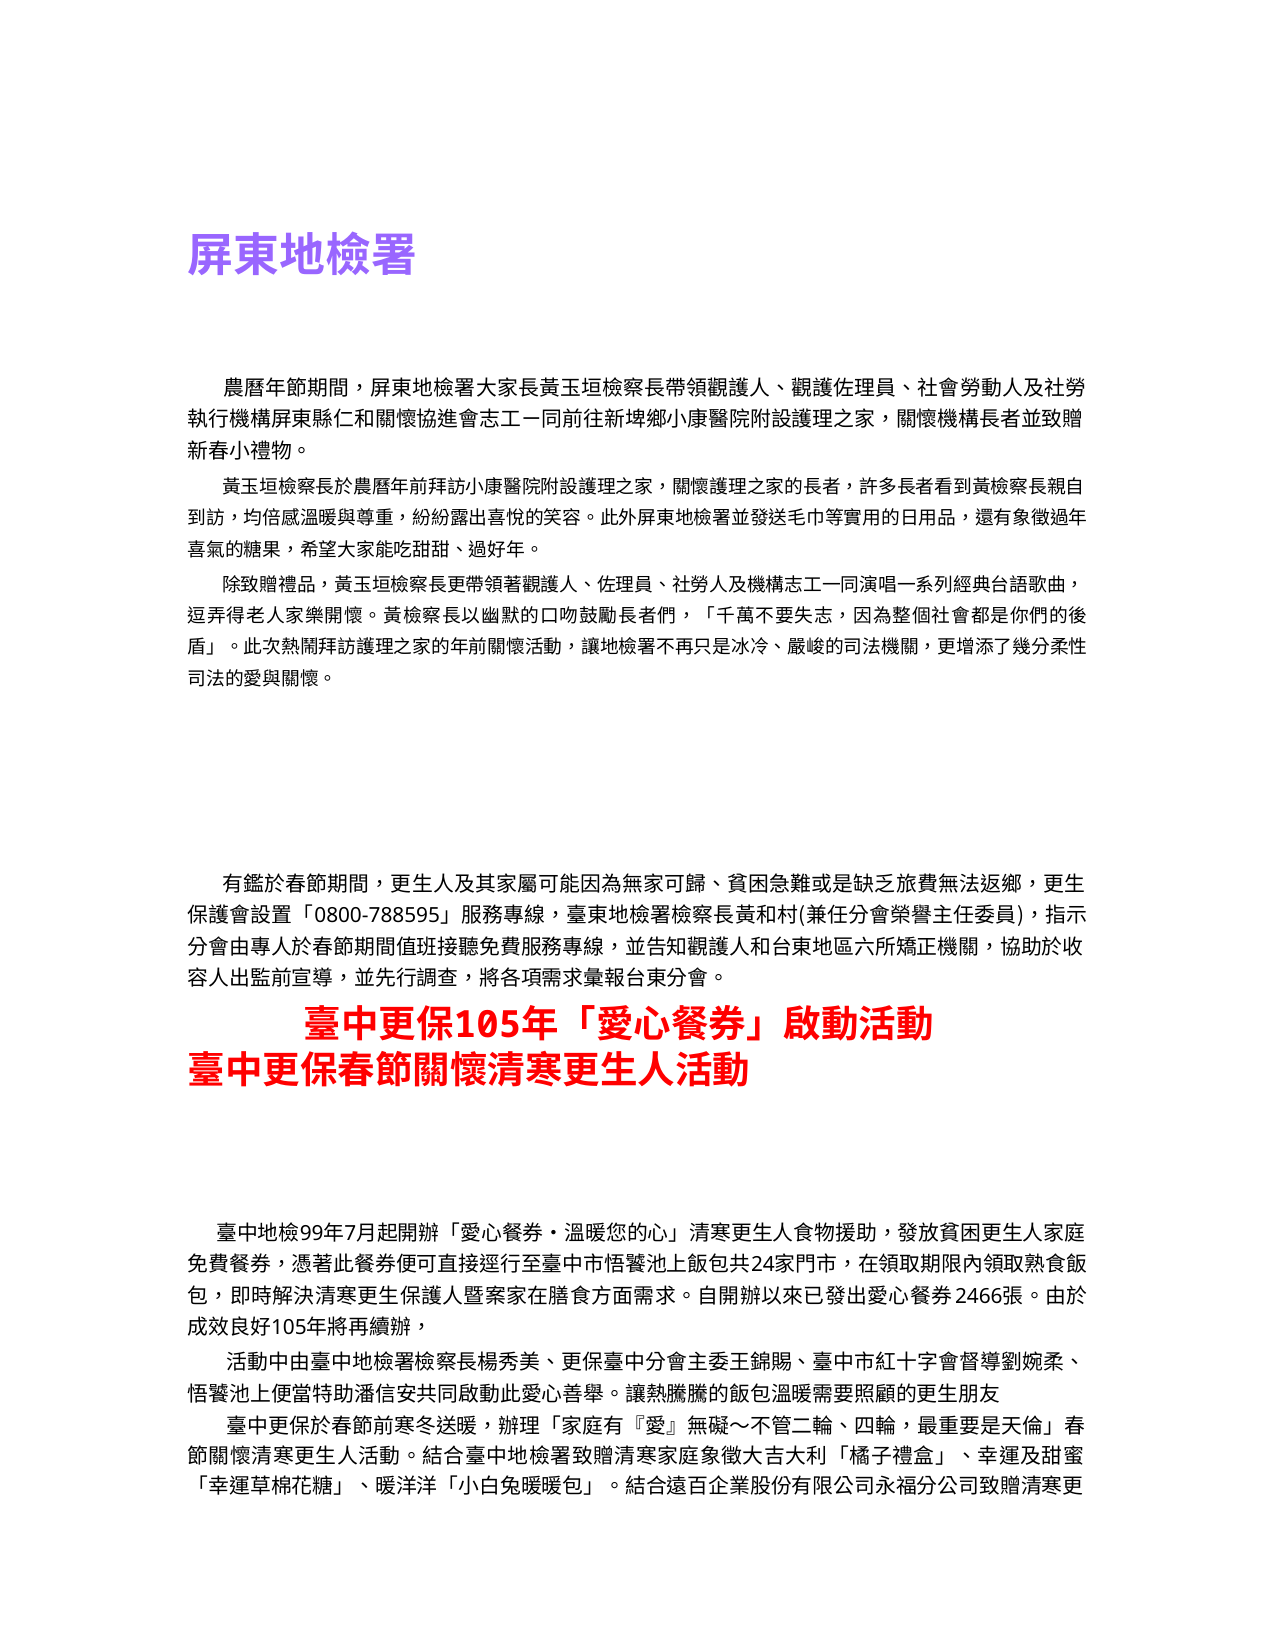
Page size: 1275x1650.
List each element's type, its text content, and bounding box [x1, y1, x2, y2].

text 臺中更保春節關懷清寒更生人活動 [187, 1064, 1087, 1089]
text 黃玉垣檢察長於農曆年前拜訪小康醫院附設護理之家，關懷護理之家的長者，許多長者看到黃檢察長親自到訪，均倍感溫暖與尊重，紛紛露出喜悅的笑容。此外屏東地檢署並發送毛巾等實用的日用品，還有象徵過年喜氣的糖果，希望大家能吃甜甜、過好年。 [187, 468, 1087, 562]
text 屏東地檢署 [187, 218, 1087, 284]
text 更保臺東分會春節不打烊 溫暖陪伴13更生人 [187, 1091, 1087, 1145]
text 臺中地檢99年7月起開辦「愛心餐券‧溫暖您的心」清寒更生人食物援助，發放貧困更生人家庭免費餐券，憑著此餐券便可直接逕行至臺中市悟饕池上飯包共24家門市，在領取期限內領取熟食飯包，即時解決清寒更生保護人暨案家在膳食方面需求。自開辦以來已發出愛心餐券2466張。由於成效良好105年將再續辦， [187, 1216, 1087, 1341]
text 活動中由臺中地檢署檢察長楊秀美、更保臺中分會主委王錦賜、臺中市紅十字會督導劉婉柔、悟饕池上便當特助潘信安共同啟動此愛心善舉。讓熱騰騰的飯包溫暖需要照顧的更生朋友 [187, 1345, 1087, 1407]
text 屏檢新春祈福 心素食儀愛灑活動 [187, 797, 1087, 851]
text 臺中更保於春節前寒冬送暖，辦理「家庭有『愛』無礙～不管二輪、四輪，最重要是天倫」春節關懷清寒更生人活動。結合臺中地檢署致贈清寒家庭象徵大吉大利「橘子禮盒」、幸運及甜蜜「幸運草棉花糖」、暖洋洋「小白兔暖暖包」。結合遠百企業股份有限公司永福分公司致贈清寒更 [187, 1409, 1087, 1500]
text 屏檢年前關懷小康護理之家長者 [187, 301, 1087, 355]
text 有鑑於春節期間，更生人及其家屬可能因為無家可歸、貧困急難或是缺乏旅費無法返鄉，更生保護會設置「0800-788595」服務專線，臺東地檢署檢察長黃和村(兼任分會榮譽主任委員)，指示分會由專人於春節期間值班接聽免費服務專線，並告知觀護人和台東地區六所矯正機關，協助於收容人出監前宣導，並先行調查，將各項需求彙報台東分會。 [187, 867, 1087, 992]
text 除致贈禮品，黃玉垣檢察長更帶領著觀護人、佐理員、社勞人及機構志工一同演唱一系列經典台語歌曲，逗弄得老人家樂開懷。黃檢察長以幽默的口吻鼓勵長者們，「千萬不要失志，因為整個社會都是你們的後盾」。此次熱鬧拜訪護理之家的年前關懷活動，讓地檢署不再只是冰冷、嚴峻的司法機關，更增添了幾分柔性司法的愛與關懷。 [187, 566, 1087, 691]
text 農曆年節期間，屏東地檢署大家長黃玉垣檢察長帶領觀護人、觀護佐理員、社會勞動人及社勞執行機構屏東縣仁和關懷協進會志工ㄧ同前往新埤鄉小康醫院附設護理之家，關懷機構長者並致贈新春小禮物。 [187, 371, 1087, 464]
text 臺中更保105年「愛心餐券」啟動活動 [187, 994, 1087, 1048]
text 基隆地檢送愛心，「猴」你溫暖過寒冬 [187, 150, 1087, 204]
text 「垃圾不落地，齊心護琉璃」，您鼓勵他更讚！ [187, 729, 1087, 783]
